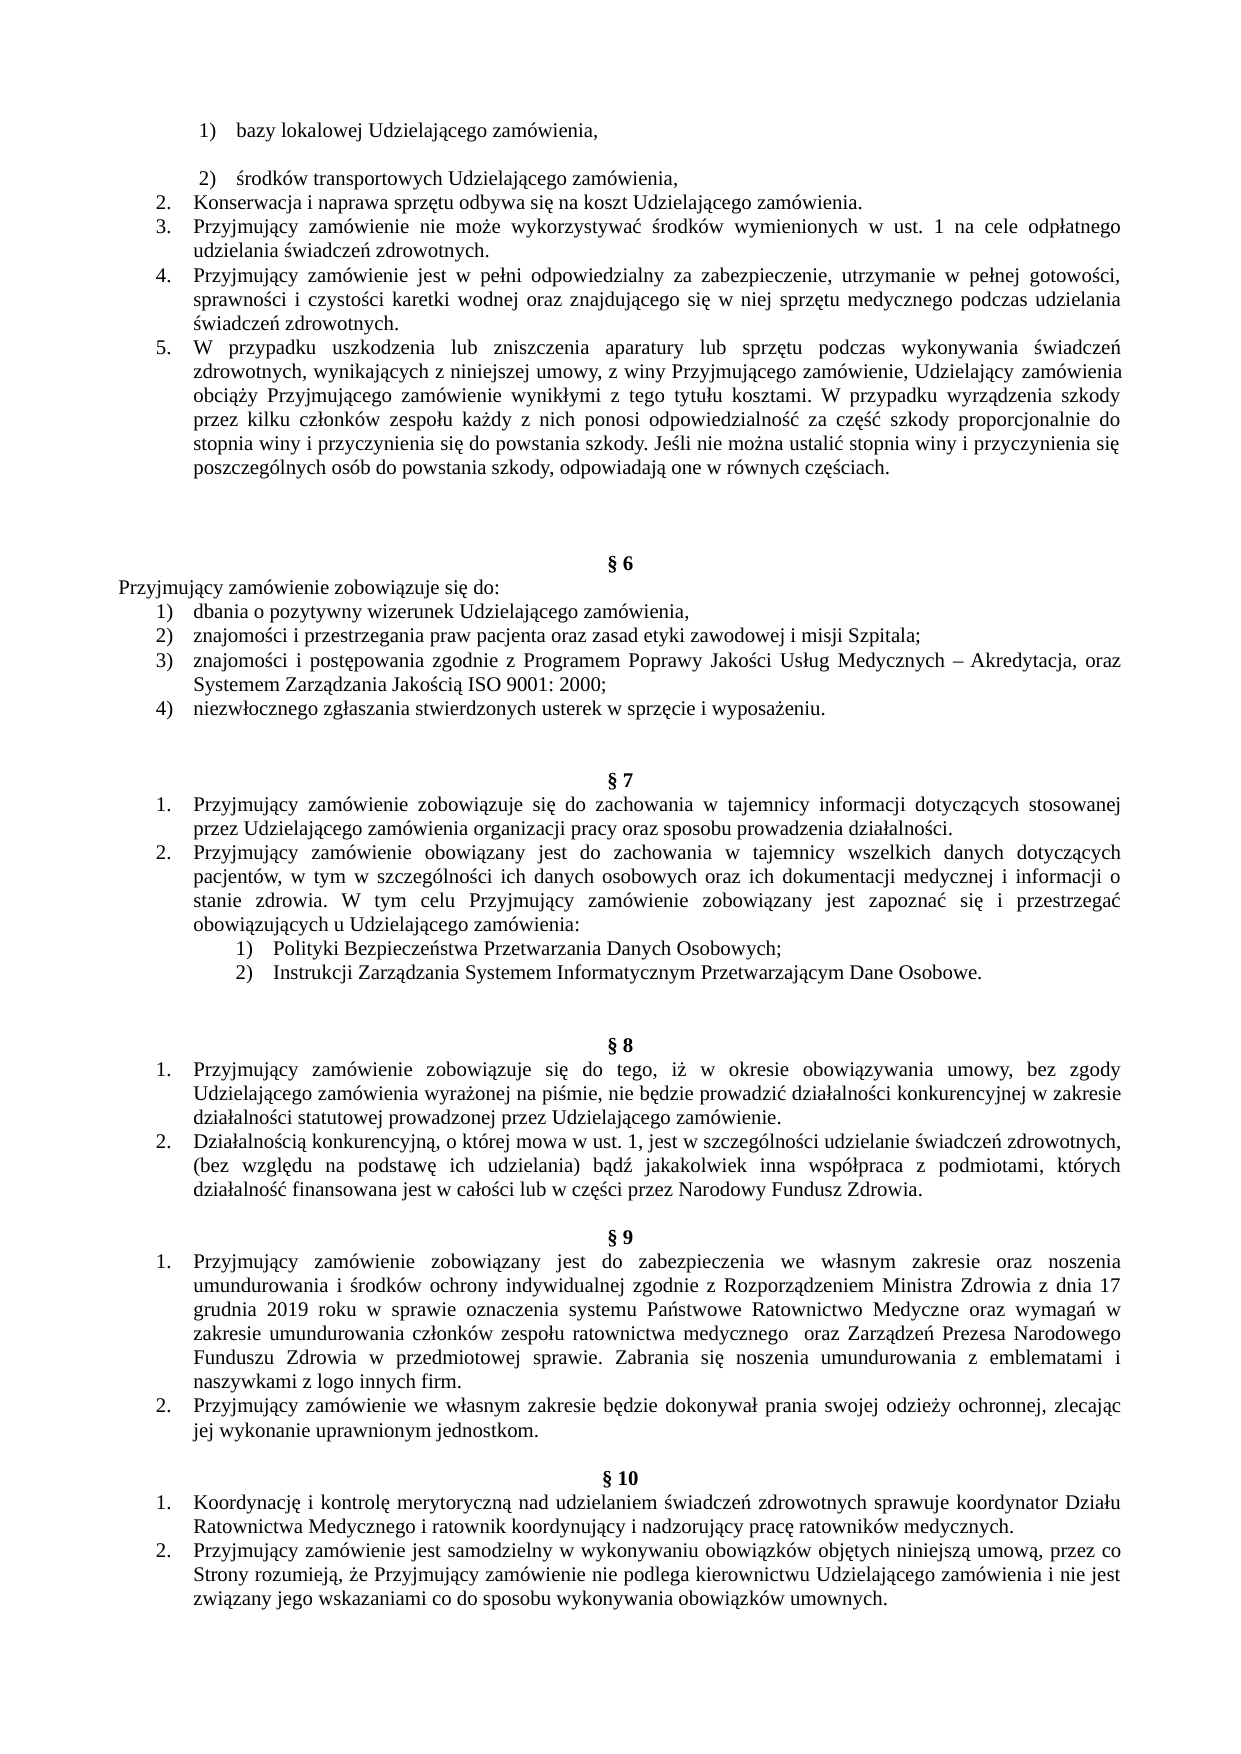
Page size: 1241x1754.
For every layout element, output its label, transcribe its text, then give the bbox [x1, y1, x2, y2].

text § 7 [118, 768, 1122, 792]
list Przyjmujący zamówienie zobowiązany jest do zabezpieczenia we własnym zakresie oraz noszenia umundurowania i środków ochrony indywidualnej zgodnie z Rozporządzeniem Ministra Zdrowia z dnia 17 grudnia 2019 roku w sprawie oznaczenia systemu Państwowe Ratownictwo Medyczne oraz wymagań w zakresie umundurowania członków zespołu ratownictwa medycznego oraz Zarządzeń Prezesa Narodowego Funduszu Zdrowia w przedmiotowej sprawie. Zabrania się noszenia umundurowania z emblematami i naszywkami z logo innych firm. [156, 1249, 1122, 1393]
list W przypadku uszkodzenia lub zniszczenia aparatury lub sprzętu podczas wykonywania świadczeń zdrowotnych, wynikających z niniejszej umowy, z winy Przyjmującego zamówienie, Udzielający zamówienia obciąży Przyjmującego zamówienie wynikłymi z tego tytułu kosztami. W przypadku wyrządzenia szkody przez kilku członków zespołu każdy z nich ponosi odpowiedzialność za część szkody proporcjonalnie do stopnia winy i przyczynienia się do powstania szkody. Jeśli nie można ustalić stopnia winy i przyczynienia się poszczególnych osób do powstania szkody, odpowiadają one w równych częściach. [156, 335, 1122, 479]
list bazy lokalowej Udzielającego zamówienia, [199, 118, 1122, 142]
text § 10 [118, 1466, 1122, 1490]
list Działalnością konkurencyjną, o której mowa w ust. 1, jest w szczególności udzielanie świadczeń zdrowotnych, (bez względu na podstawę ich udzielania) bądź jakakolwiek inna współpraca z podmiotami, których działalność finansowana jest w całości lub w części przez Narodowy Fundusz Zdrowia. [156, 1129, 1122, 1201]
list Polityki Bezpieczeństwa Przetwarzania Danych Osobowych; [235, 936, 1122, 960]
list znajomości i przestrzegania praw pacjenta oraz zasad etyki zawodowej i misji Szpitala; [156, 623, 1122, 647]
text § 8 [118, 1032, 1122, 1057]
list Przyjmujący zamówienie zobowiązuje się do zachowania w tajemnicy informacji dotyczących stosowanej przez Udzielającego zamówienia organizacji pracy oraz sposobu prowadzenia działalności. [156, 792, 1122, 840]
text § 6 [118, 551, 1122, 575]
list Przyjmujący zamówienie obowiązany jest do zachowania w tajemnicy wszelkich danych dotyczących pacjentów, w tym w szczególności ich danych osobowych oraz ich dokumentacji medycznej i informacji o stanie zdrowia. W tym celu Przyjmujący zamówienie zobowiązany jest zapoznać się i przestrzegać obowiązujących u Udzielającego zamówienia: [156, 840, 1122, 936]
list Przyjmujący zamówienie we własnym zakresie będzie dokonywał prania swojej odzieży ochronnej, zlecając jej wykonanie uprawnionym jednostkom. [156, 1393, 1122, 1442]
text Przyjmujący zamówienie zobowiązuje się do: [118, 575, 1122, 599]
list Koordynację i kontrolę merytoryczną nad udzielaniem świadczeń zdrowotnych sprawuje koordynator Działu Ratownictwa Medycznego i ratownik koordynujący i nadzorujący pracę ratowników medycznych. [156, 1490, 1122, 1538]
list Przyjmujący zamówienie jest samodzielny w wykonywaniu obowiązków objętych niniejszą umową, przez co Strony rozumieją, że Przyjmujący zamówienie nie podlega kierownictwu Udzielającego zamówienia i nie jest związany jego wskazaniami co do sposobu wykonywania obowiązków umownych. [156, 1538, 1122, 1610]
list dbania o pozytywny wizerunek Udzielającego zamówienia, [156, 599, 1122, 623]
list znajomości i postępowania zgodnie z Programem Poprawy Jakości Usług Medycznych – Akredytacja, oraz Systemem Zarządzania Jakością ISO 9001: 2000; [156, 647, 1122, 696]
list Konserwacja i naprawa sprzętu odbywa się na koszt Udzielającego zamówienia. [156, 190, 1122, 214]
list niezwłocznego zgłaszania stwierdzonych usterek w sprzęcie i wyposażeniu. [156, 696, 1122, 720]
list Przyjmujący zamówienie nie może wykorzystywać środków wymienionych w ust. 1 na cele odpłatnego udzielania świadczeń zdrowotnych. [156, 214, 1122, 262]
list środków transportowych Udzielającego zamówienia, [199, 166, 1122, 190]
list Przyjmujący zamówienie jest w pełni odpowiedzialny za zabezpieczenie, utrzymanie w pełnej gotowości, sprawności i czystości karetki wodnej oraz znajdującego się w niej sprzętu medycznego podczas udzielania świadczeń zdrowotnych. [156, 262, 1122, 335]
text § 9 [118, 1225, 1122, 1249]
list Przyjmujący zamówienie zobowiązuje się do tego, iż w okresie obowiązywania umowy, bez zgody Udzielającego zamówienia wyrażonej na piśmie, nie będzie prowadzić działalności konkurencyjnej w zakresie działalności statutowej prowadzonej przez Udzielającego zamówienie. [156, 1057, 1122, 1129]
list Instrukcji Zarządzania Systemem Informatycznym Przetwarzającym Dane Osobowe. [235, 960, 1122, 984]
